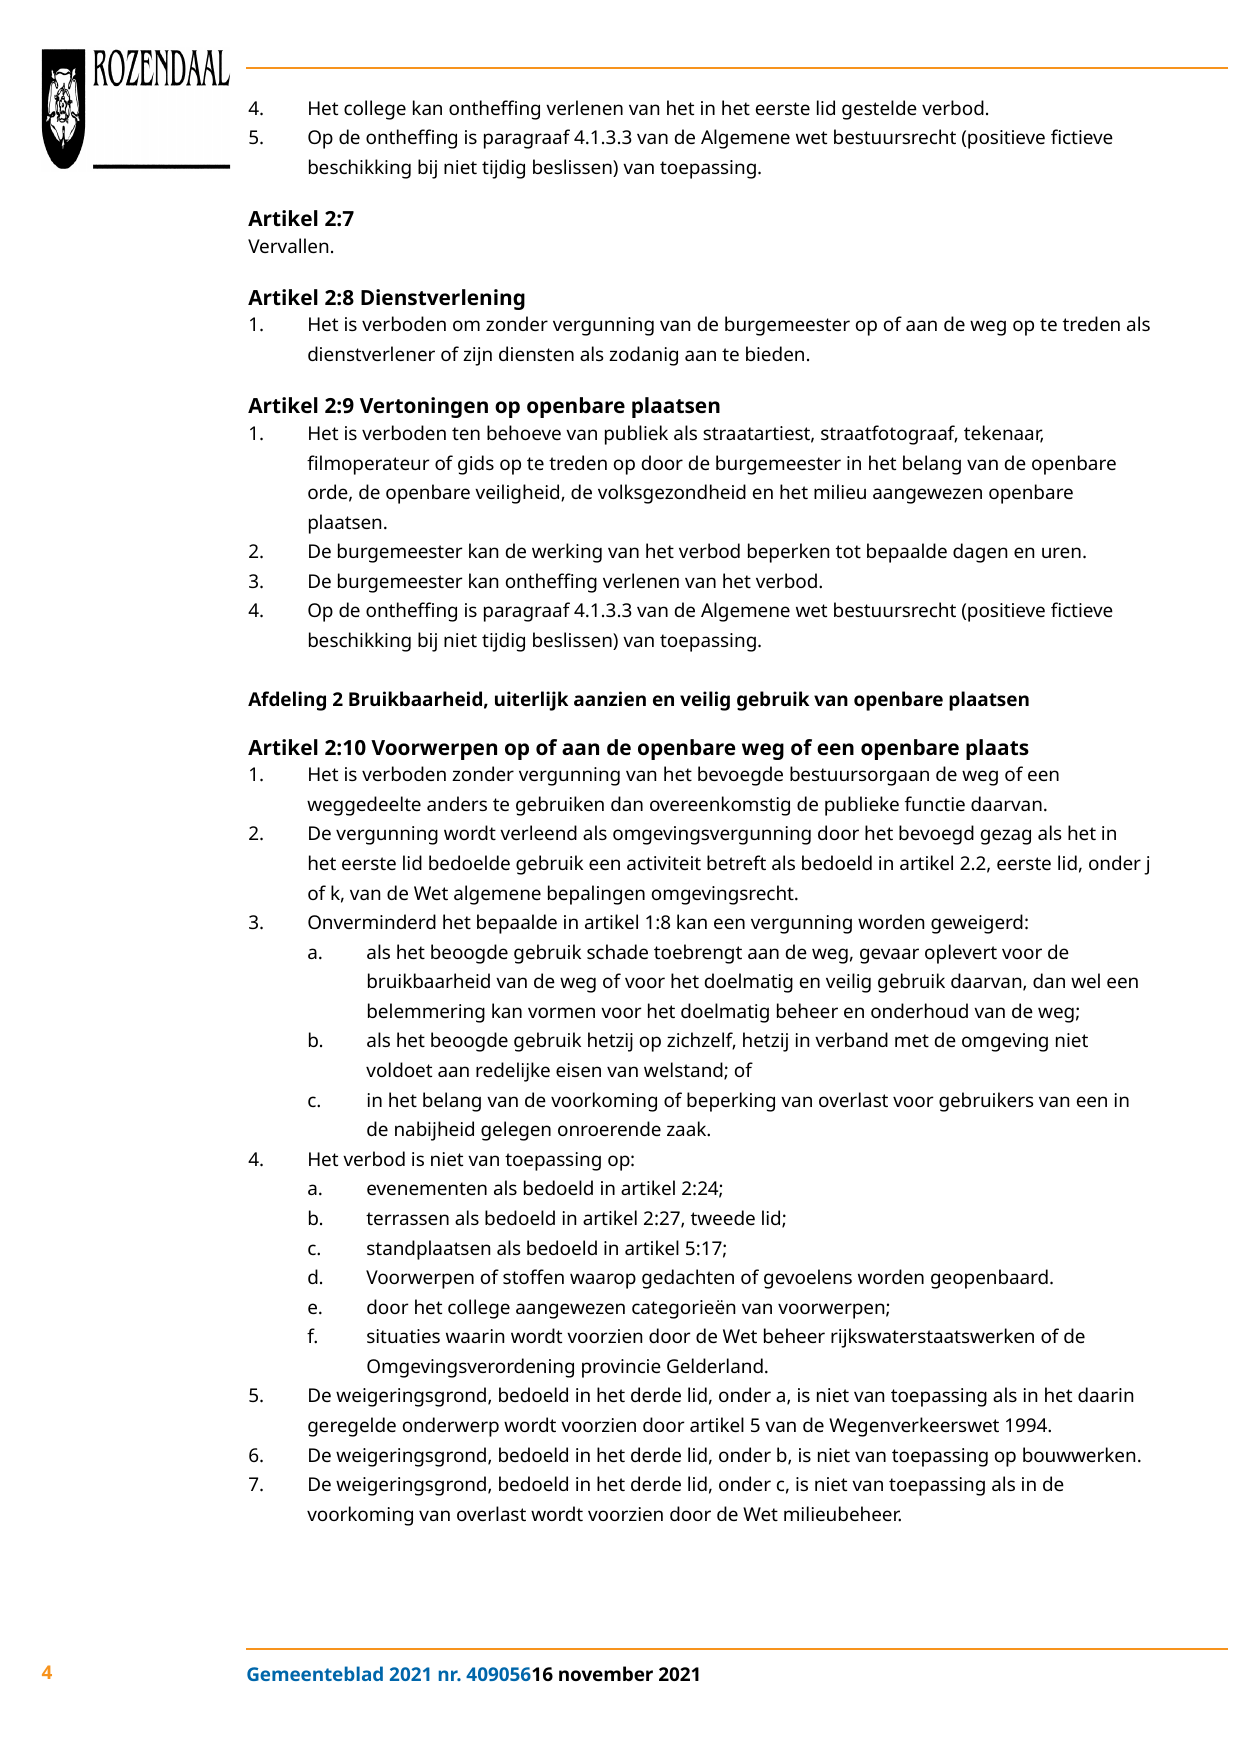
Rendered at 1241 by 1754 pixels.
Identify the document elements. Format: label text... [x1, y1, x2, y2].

text Artikel 2:7 [248, 204, 1152, 233]
list De burgemeester kan de werking van het verbod beperken tot bepaalde dagen en uren. [248, 538, 1152, 564]
list terrassen als bedoeld in artikel 2:27, tweede lid; [307, 1205, 1152, 1231]
list De burgemeester kan ontheffing verlenen van het verbod. [248, 568, 1152, 594]
text Vervallen. [248, 233, 1152, 258]
list De weigeringsgrond, bedoeld in het derde lid, onder c, is niet van toepassing als in de voorkoming van overlast wordt voorzien door de Wet milieubeheer. [248, 1471, 1152, 1527]
list als het beoogde gebruik schade toebrengt aan de weg, gevaar oplevert voor de bruikbaarheid van de weg of voor het doelmatig en veilig gebruik daarvan, dan wel een belemmering kan vormen voor het doelmatig beheer en onderhoud van de weg; [307, 939, 1152, 1024]
list Voorwerpen of stoffen waarop gedachten of gevoelens worden geopenbaard. [307, 1264, 1152, 1290]
list evenementen als bedoeld in artikel 2:24; [307, 1176, 1152, 1201]
list Het is verboden zonder vergunning van het bevoegde bestuursorgaan de weg of een weggedeelte anders te gebruiken dan overeenkomstig de publieke functie daarvan. [248, 761, 1152, 817]
text Artikel 2:8 Dienstverlening [248, 283, 1152, 312]
list Op de ontheffing is paragraaf 4.1.3.3 van de Algemene wet bestuursrecht (positieve fictieve beschikking bij niet tijdig beslissen) van toepassing. [248, 124, 1152, 180]
list door het college aangewezen categorieën van voorwerpen; [307, 1294, 1152, 1319]
list De vergunning wordt verleend als omgevingsvergunning door het bevoegd gezag als het in het eerste lid bedoelde gebruik een activiteit betreft als bedoeld in artikel 2.2, eerste lid, onder j of k, van de Wet algemene bepalingen omgevingsrecht. [248, 821, 1152, 905]
text Afdeling 2 Bruikbaarheid, uiterlijk aanzien en veilig gebruik van openbare plaatsen [248, 686, 1152, 712]
list De weigeringsgrond, bedoeld in het derde lid, onder a, is niet van toepassing als in het daarin geregelde onderwerp wordt voorzien door artikel 5 van de Wegenverkeerswet 1994. [248, 1383, 1152, 1438]
list Op de ontheffing is paragraaf 4.1.3.3 van de Algemene wet bestuursrecht (positieve fictieve beschikking bij niet tijdig beslissen) van toepassing. [248, 598, 1152, 653]
list in het belang van de voorkoming of beperking van overlast voor gebruikers van een in de nabijheid gelegen onroerende zaak. [307, 1087, 1152, 1142]
list als het beoogde gebruik hetzij op zichzelf, hetzij in verband met de omgeving niet voldoet aan redelijke eisen van welstand; of [307, 1028, 1152, 1083]
list standplaatsen als bedoeld in artikel 5:17; [307, 1235, 1152, 1260]
list Het is verboden om zonder vergunning van de burgemeester op of aan de weg op te treden als dienstverlener of zijn diensten als zodanig aan te bieden. [248, 312, 1152, 367]
list Het is verboden ten behoeve van publiek als straatartiest, straatfotograaf, tekenaar, filmoperateur of gids op te treden op door de burgemeester in het belang van de openbare orde, de openbare veiligheid, de volksgezondheid en het milieu aangewezen openbare plaatsen. [248, 420, 1152, 534]
list Het college kan ontheffing verlenen van het in het eerste lid gestelde verbod. [248, 95, 1152, 121]
text Artikel 2:9 Vertoningen op openbare plaatsen [248, 392, 1152, 420]
list Onverminderd het bepaalde in artikel 1:8 kan een vergunning worden geweigerd: [248, 909, 1152, 935]
list Het verbod is niet van toepassing op: [248, 1146, 1152, 1172]
list situaties waarin wordt voorzien door de Wet beheer rijkswaterstaatswerken of de Omgevingsverordening provincie Gelderland. [307, 1323, 1152, 1379]
text Artikel 2:10 Voorwerpen op of aan de openbare weg of een openbare plaats [248, 733, 1152, 761]
picture [41, 47, 231, 172]
list De weigeringsgrond, bedoeld in het derde lid, onder b, is niet van toepassing op bouwwerken. [248, 1442, 1152, 1467]
